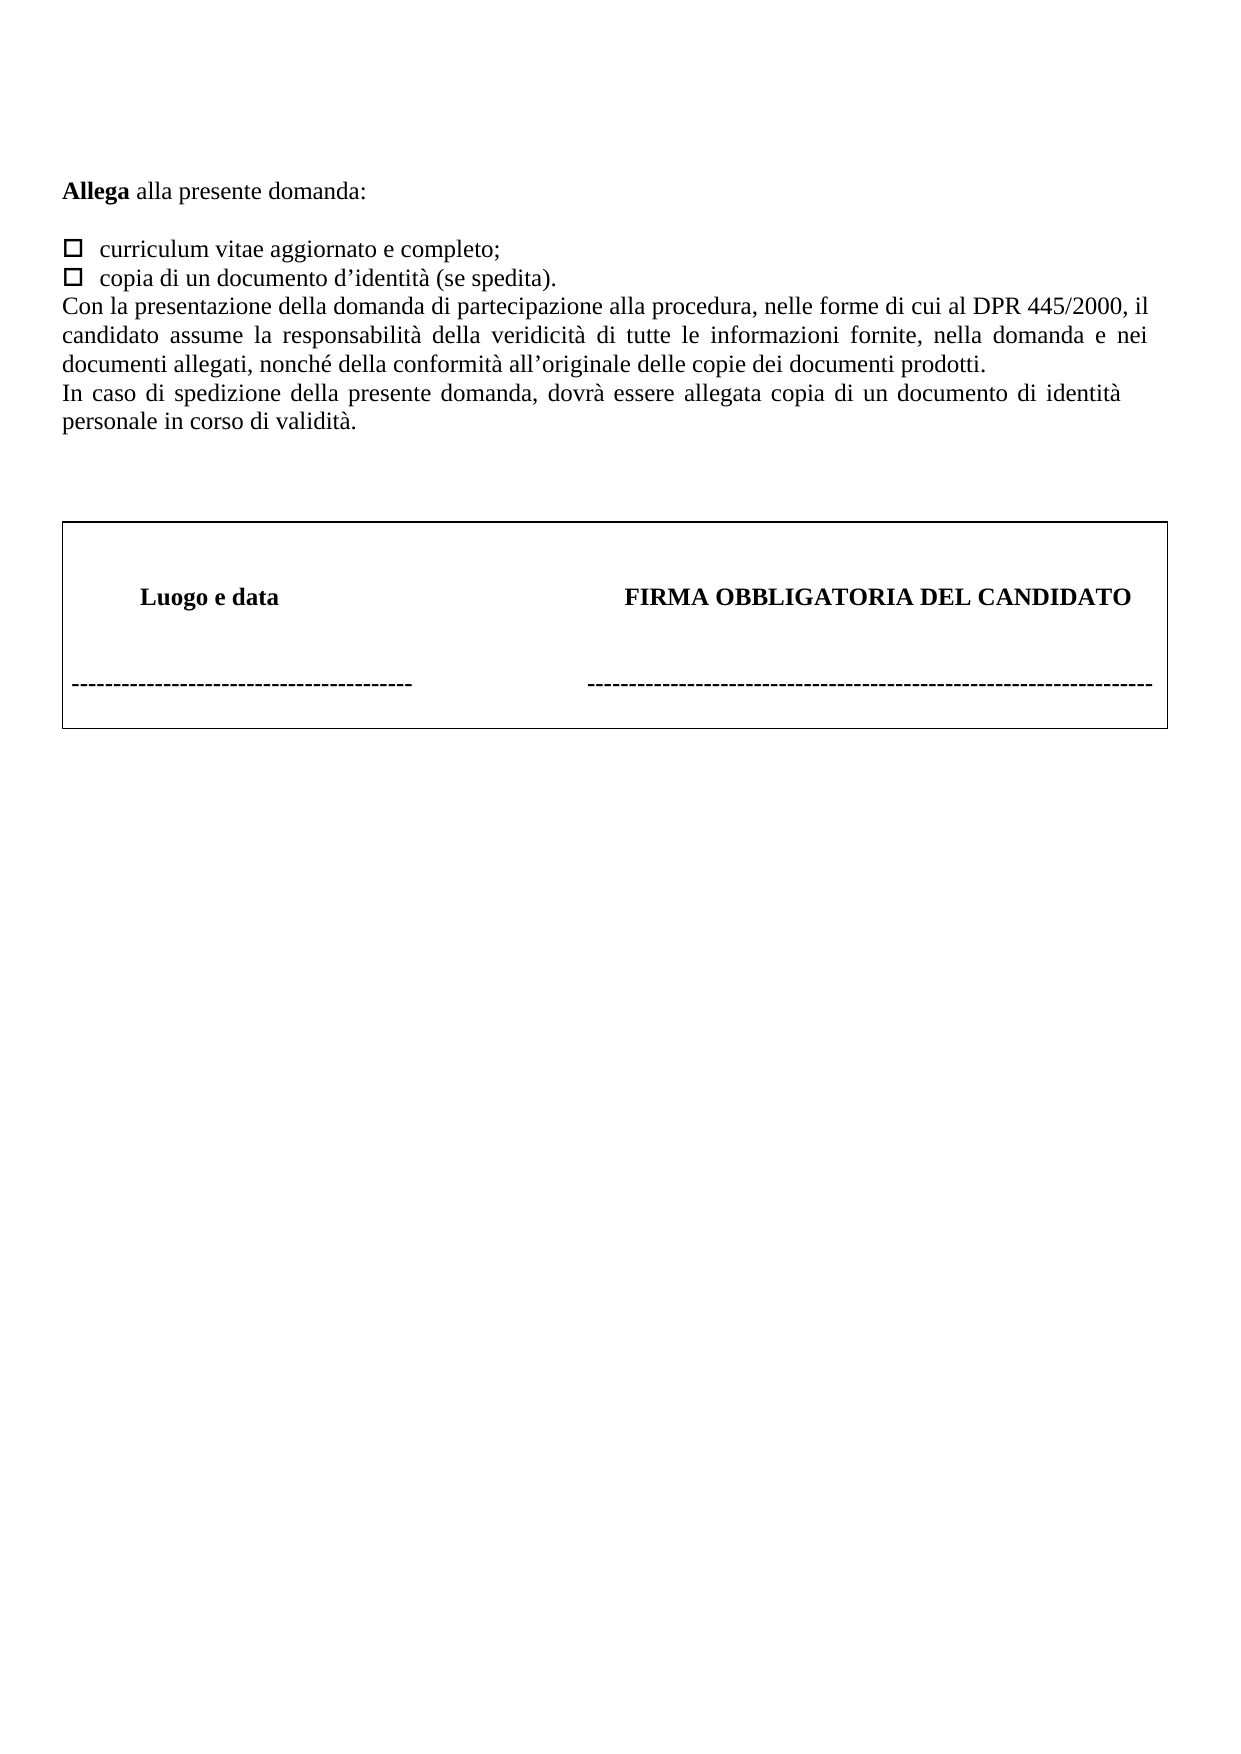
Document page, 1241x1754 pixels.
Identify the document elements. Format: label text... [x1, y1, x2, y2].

text Allega alla presente domanda: [62, 176, 1149, 205]
list copia di un documento d’identità (se spedita). [118, 263, 1149, 291]
text In caso di spedizione della presente domanda, dovrà essere allegata copia di un documento di identità personale in corso di validità. [62, 378, 1122, 435]
text Con la presentazione della domanda di partecipazione alla procedura, nelle forme di cui al DPR 445/2000, il candidato assume la responsabilità della veridicità di tutte le informazioni fornite, nella domanda e nei documenti allegati, nonché della conformità all’originale delle copie dei documenti prodotti. [62, 291, 1149, 378]
list curriculum vitae aggiornato e completo; [118, 234, 1149, 263]
text Luogo e data FIRMA OBBLIGATORIA DEL CANDIDATO [63, 579, 1167, 611]
text ----------------------------------------- -------------------------------------------------------------------- [63, 665, 1167, 697]
